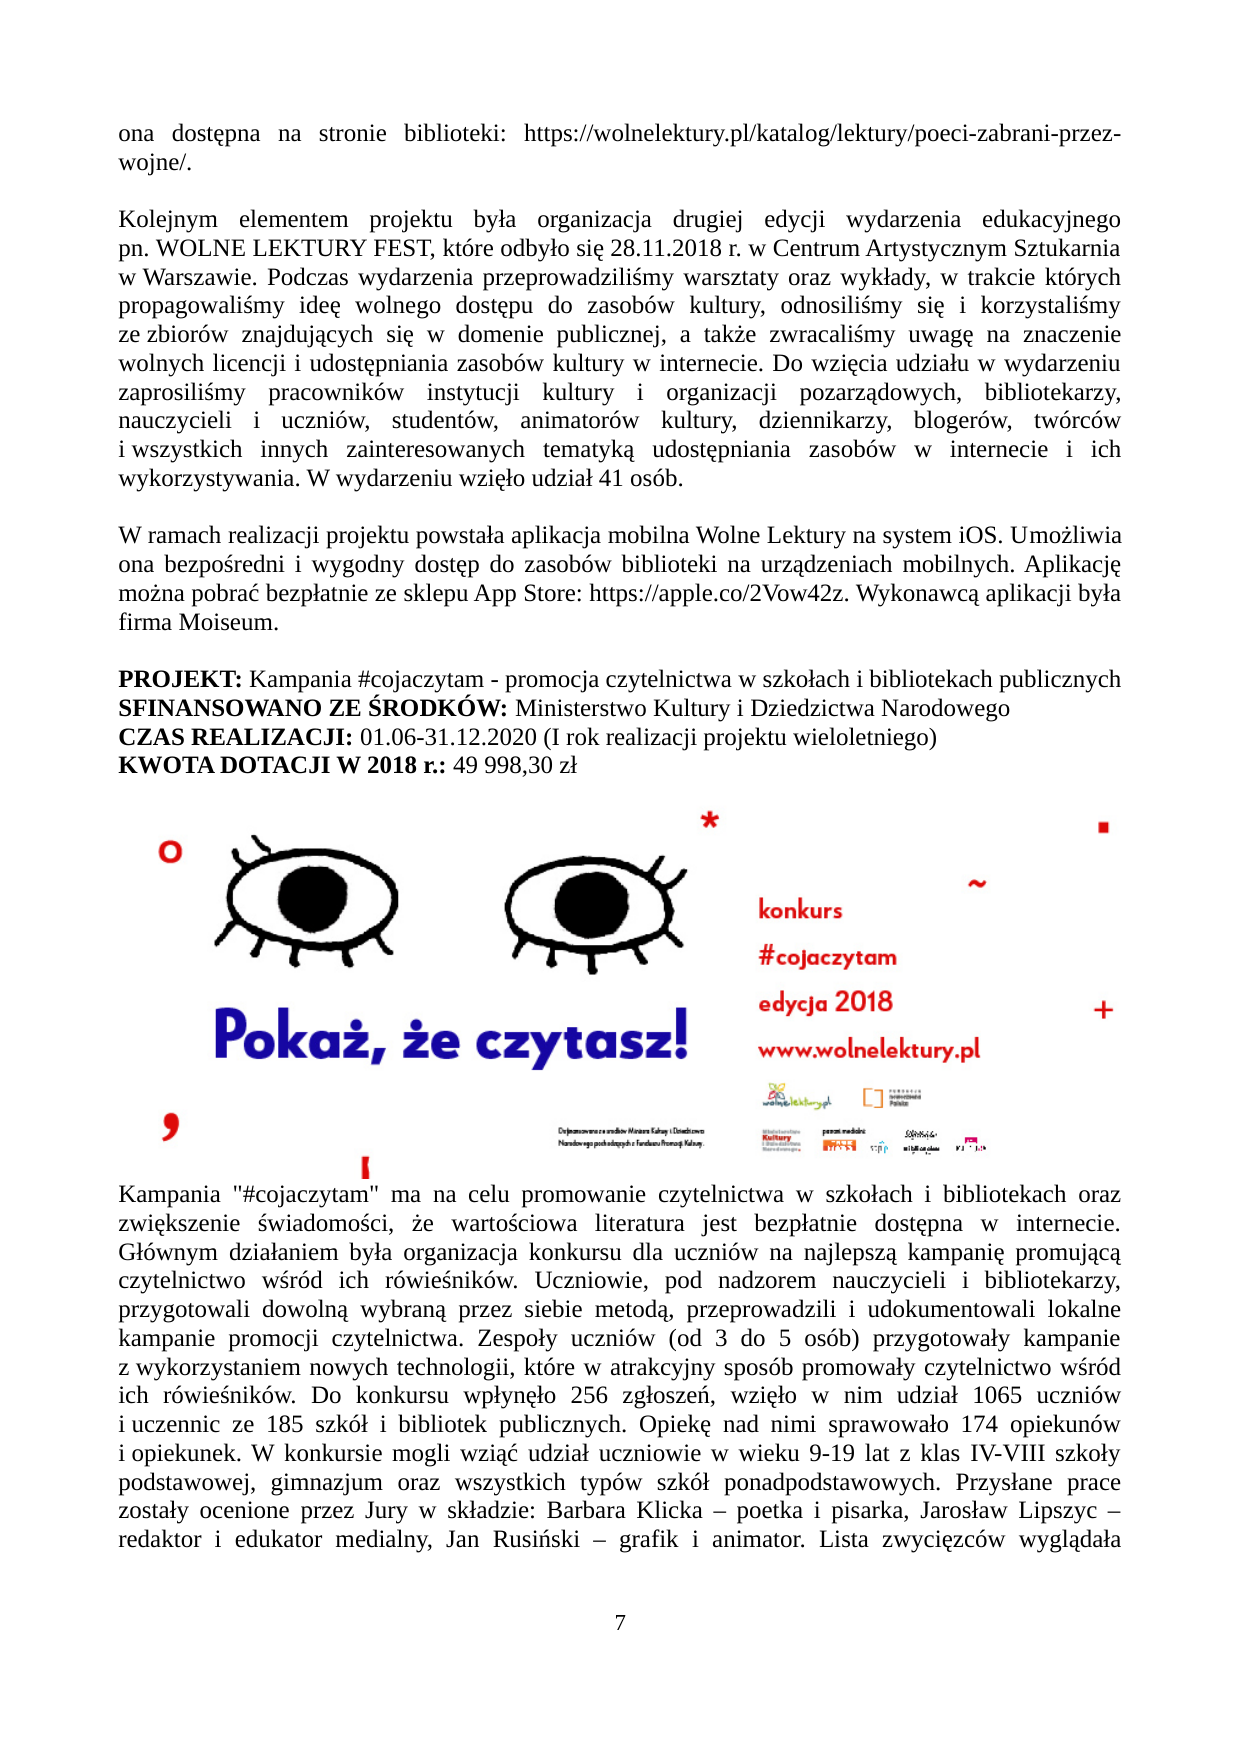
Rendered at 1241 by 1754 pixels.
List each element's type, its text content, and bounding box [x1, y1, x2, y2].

picture [129, 796, 1134, 1179]
text W ramach realizacji projektu powstała aplikacja mobilna Wolne Lektury na system iOS. Umożliwia ona bezpośredni i wygodny dostęp do zasobów biblioteki na urządzeniach mobilnych. Aplikację można pobrać bezpłatnie ze sklepu App Store: https://apple.co/2Vow42z. Wykonawcą aplikacji była firma Moiseum. [118, 521, 1122, 636]
text Kampania "#cojaczytam" ma na celu promowanie czytelnictwa w szkołach i bibliotekach oraz zwiększenie świadomości, że wartościowa literatura jest bezpłatnie dostępna w internecie. Głównym działaniem była organizacja konkursu dla uczniów na najlepszą kampanię promującą czytelnictwo wśród ich rówieśników. Uczniowie, pod nadzorem nauczycieli i bibliotekarzy, przygotowali dowolną wybraną przez siebie metodą, przeprowadzili i udokumentowali lokalne kampanie promocji czytelnictwa. Zespoły uczniów (od 3 do 5 osób) przygotowały kampanie z wykorzystaniem nowych technologii, które w atrakcyjny sposób promowały czytelnictwo wśród ich rówieśników. Do konkursu wpłynęło 256 zgłoszeń, wzięło w nim udział 1065 uczniów i uczennic ze 185 szkół i bibliotek publicznych. Opiekę nad nimi sprawowało 174 opiekunów i opiekunek. W konkursie mogli wziąć udział uczniowie w wieku 9-19 lat z klas IV-VIII szkoły podstawowej, gimnazjum oraz wszystkich typów szkół ponadpodstawowych. Przysłane prace zostały ocenione przez Jury w składzie: Barbara Klicka – poetka i pisarka, Jarosław Lipszyc – redaktor i edukator medialny, Jan Rusiński – grafik i animator. Lista zwycięzców wyglądała [118, 813, 1122, 1553]
text Kolejnym elementem projektu była organizacja drugiej edycji wydarzenia edukacyjnego pn. WOLNE LEKTURY FEST, które odbyło się 28.11.2018 r. w Centrum Artystycznym Sztukarnia w Warszawie. Podczas wydarzenia przeprowadziliśmy warsztaty oraz wykłady, w trakcie których propagowaliśmy ideę wolnego dostępu do zasobów kultury, odnosiliśmy się i korzystaliśmy ze zbiorów znajdujących się w domenie publicznej, a także zwracaliśmy uwagę na znaczenie wolnych licencji i udostępniania zasobów kultury w internecie. Do wzięcia udziału w wydarzeniu zaprosiliśmy pracowników instytucji kultury i organizacji pozarządowych, bibliotekarzy, nauczycieli i uczniów, studentów, animatorów kultury, dziennikarzy, blogerów, twórców i wszystkich innych zainteresowanych tematyką udostępniania zasobów w internecie i ich wykorzystywania. W wydarzeniu wzięło udział 41 osób. [118, 204, 1122, 492]
text PROJEKT: Kampania #cojaczytam - promocja czytelnictwa w szkołach i bibliotekach publicznych [118, 664, 1122, 693]
text SFINANSOWANO ZE ŚRODKÓW: Ministerstwo Kultury i Dziedzictwa Narodowego [118, 693, 1122, 722]
text KWOTA DOTACJI W 2018 r.: 49 998,30 zł [118, 751, 1122, 779]
text ona dostępna na stronie biblioteki: https://wolnelektury.pl/katalog/lektury/poeci-zabrani-przez-wojne/. [118, 118, 1122, 176]
text CZAS REALIZACJI: 01.06-31.12.2020 (I rok realizacji projektu wieloletniego) [118, 722, 1122, 751]
